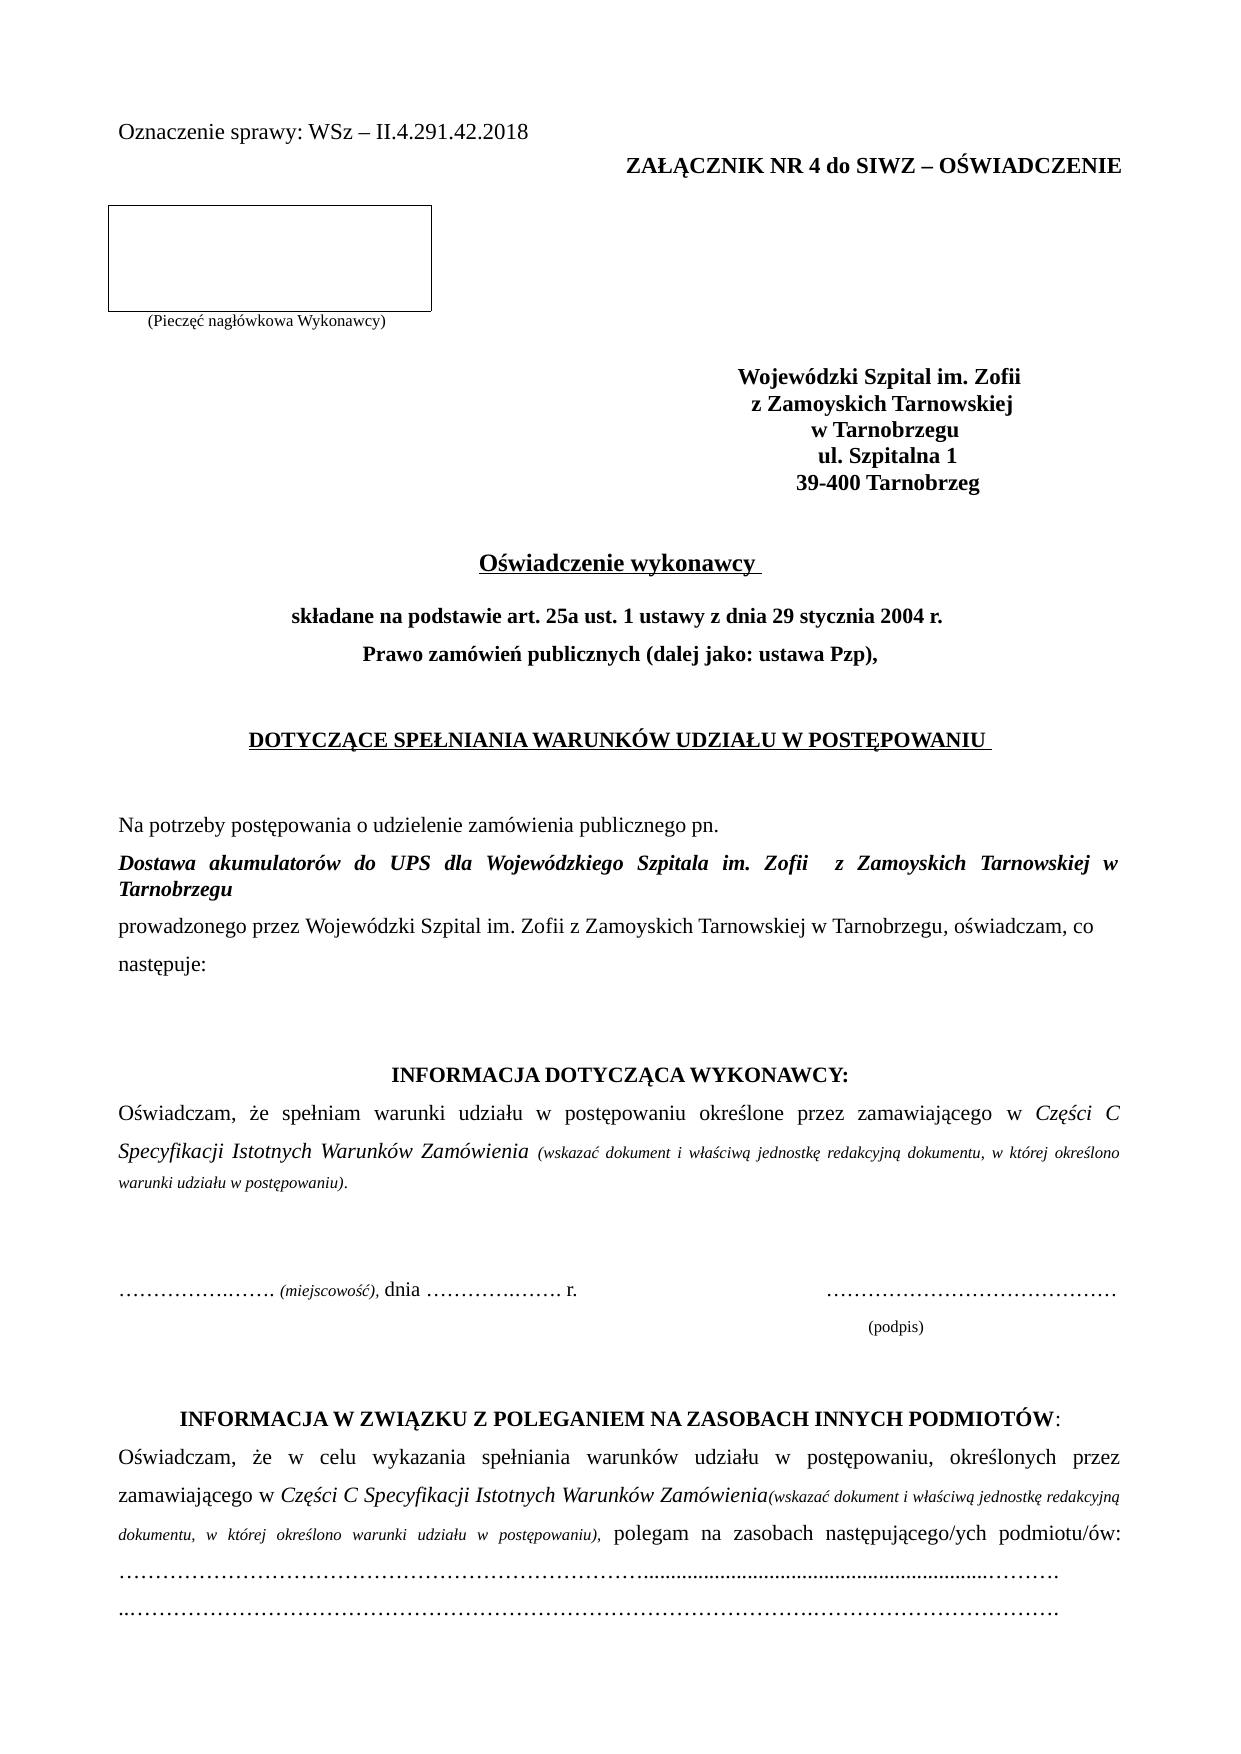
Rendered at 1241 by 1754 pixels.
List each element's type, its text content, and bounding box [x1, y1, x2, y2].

text Oznaczenie sprawy: WSz – II.4.291.42.2018 [118, 118, 1122, 152]
text Oświadczam, że spełniam warunki udziału w postępowaniu określone przez zamawiającego w Części C Specyfikacji Istotnych Warunków Zamówienia (wskazać dokument i właściwą jednostkę redakcyjną dokumentu, w której określono warunki udziału w postępowaniu). [118, 1100, 1122, 1192]
text Oświadczam, że w celu wykazania spełniania warunków udziału w postępowaniu, określonych przez zamawiającego w Części C Specyfikacji Istotnych Warunków Zamówienia(wskazać dokument i właściwą jednostkę redakcyjną dokumentu, w której określono warunki udziału w postępowaniu), polegam na zasobach następującego/ych podmiotu/ów: ………………………………………………………………...............................................................………. [118, 1444, 1122, 1583]
table_cell (Pieczęć nagłówkowa Wykonawcy) [108, 312, 426, 337]
text DOTYCZĄCE SPEŁNIANIA WARUNKÓW UDZIAŁU W POSTĘPOWANIU [118, 727, 1122, 790]
text INFORMACJA W ZWIĄZKU Z POLEGANIEM NA ZASOBACH INNYCH PODMIOTÓW: [118, 1406, 1122, 1432]
table_header Wojewódzki Szpital im. Zofii z Zamoyskich Tarnowskiej w Tarnobrzegu ul. Szpitalna 1 39-400 Tarnobrzeg [699, 363, 1076, 495]
text ZAŁĄCZNIK NR 4 do SIWZ – OŚWIADCZENIE [118, 152, 1122, 179]
text składane na podstawie art. 25a ust. 1 ustawy z dnia 29 stycznia 2004 r. [118, 603, 1122, 629]
table_header [109, 206, 431, 311]
text Prawo zamówień publicznych (dalej jako: ustawa Pzp), [118, 641, 1122, 666]
text prowadzonego przez Wojewódzki Szpital im. Zofii z Zamoyskich Tarnowskiej w Tarnobrzegu, oświadczam, co następuje: [118, 913, 1122, 976]
text ..………………………………………………………………………………….……………………………. [118, 1595, 1122, 1621]
text Dostawa akumulatorów do UPS dla Wojewódzkiego Szpitala im. Zofii z Zamoyskich Tarnowskiej w Tarnobrzegu [118, 849, 1122, 901]
text Na potrzeby postępowania o udzielenie zamówienia publicznego pn. [118, 812, 1122, 837]
text Oświadczenie wykonawcy [118, 548, 1122, 577]
text …………….……. (miejscowość), dnia ………….……. r. …………………………………… (podpis) [118, 1277, 1122, 1337]
text INFORMACJA DOTYCZĄCA WYKONAWCY: [118, 1062, 1122, 1087]
